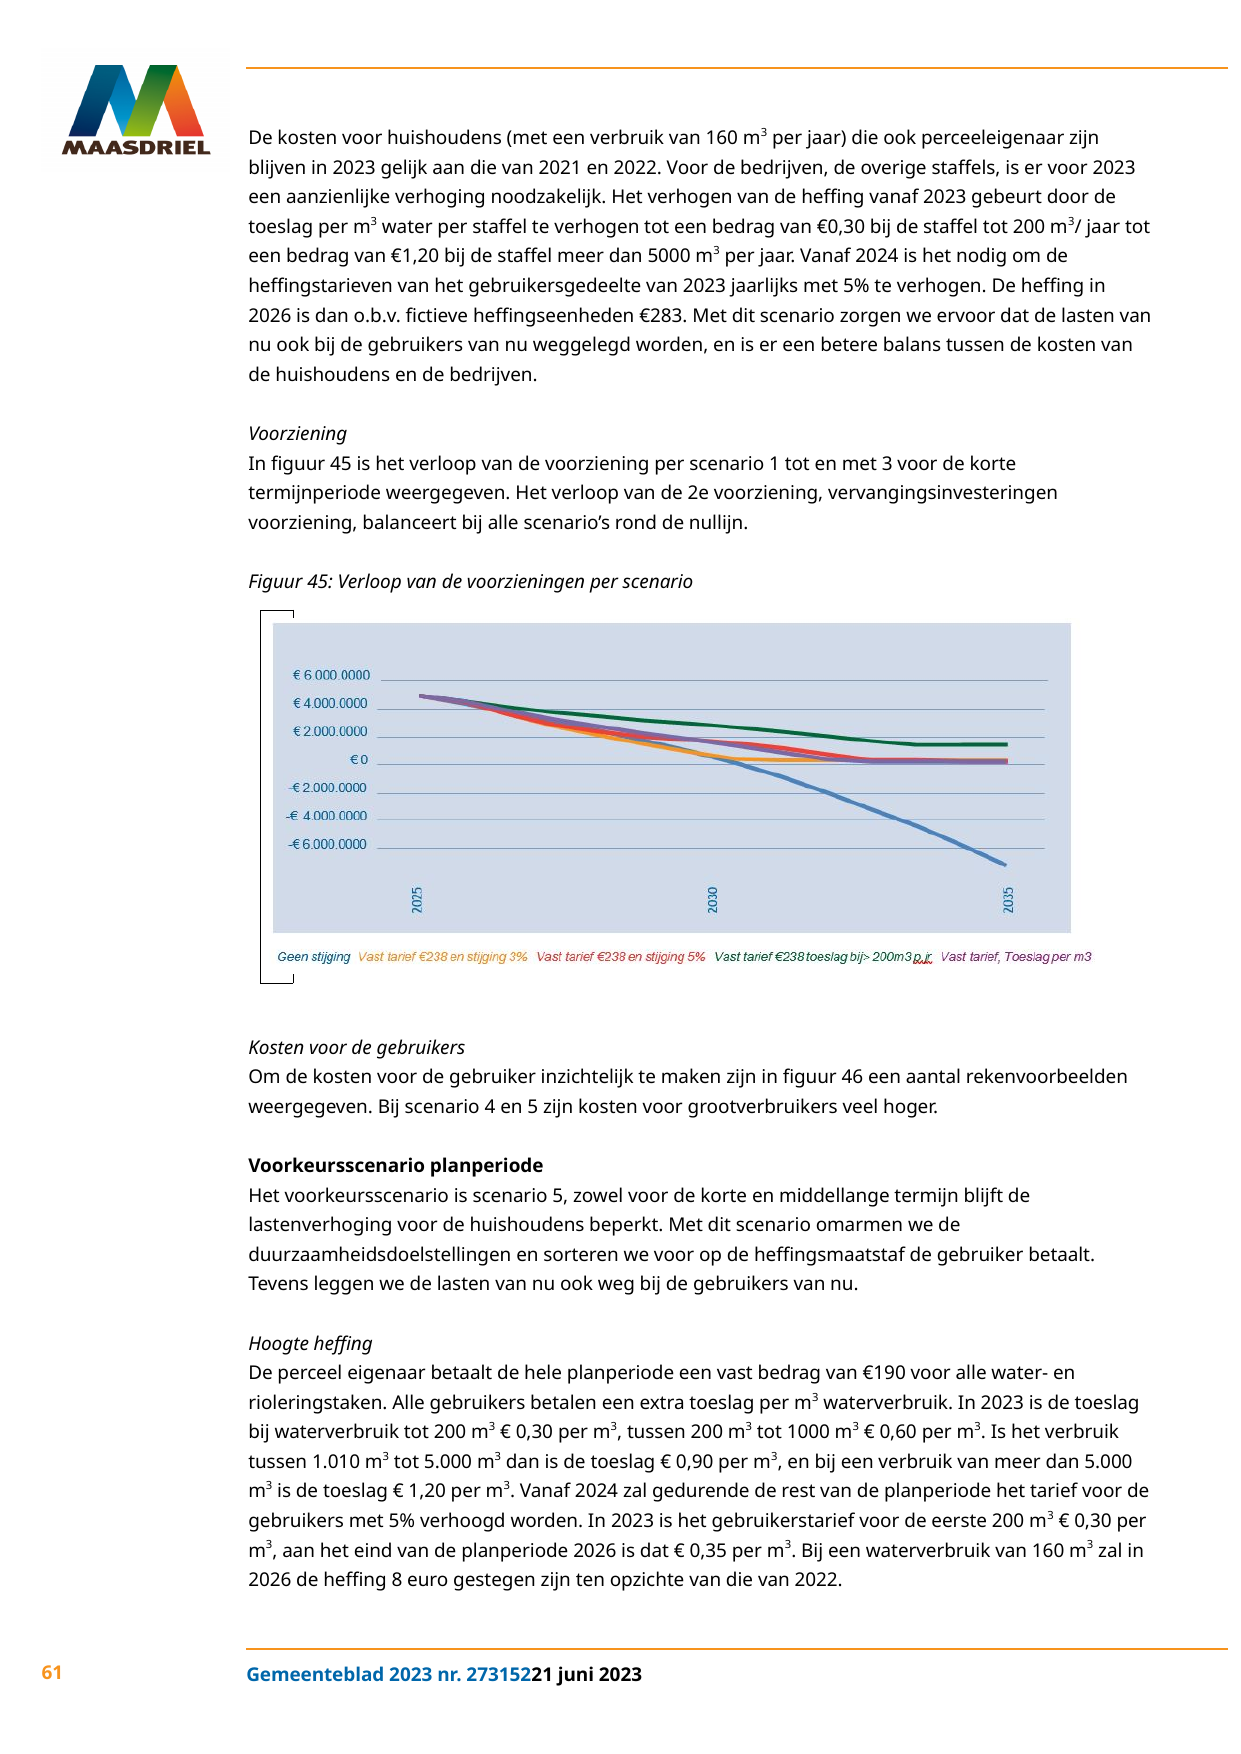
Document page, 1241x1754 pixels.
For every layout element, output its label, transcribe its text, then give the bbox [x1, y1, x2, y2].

picture [41, 47, 231, 172]
text Kosten voor de gebruikers [248, 1034, 1152, 1060]
text In figuur 45 is het verloop van de voorziening per scenario 1 tot en met 3 voor de korte termijnperiode weergegeven. Het verloop van de 2e voorziening, vervangingsinvesteringen voorziening, balanceert bij alle scenario’s rond de nullijn. [248, 450, 1152, 535]
text Hoogte heffing [248, 1330, 1152, 1356]
text De kosten voor huishoudens (met een verbruik van 160 m3 per jaar) die ook perceeleigenaar zijn blijven in 2023 gelijk aan die van 2021 en 2022. Voor de bedrijven, de overige staffels, is er voor 2023 een aanzienlijke verhoging noodzakelijk. Het verhogen van de heffing vanaf 2023 gebeurt door de toeslag per m3 water per staffel te verhogen tot een bedrag van €0,30 bij de staffel tot 200 m3/ jaar tot een bedrag van €1,20 bij de staffel meer dan 5000 m3 per jaar. Vanaf 2024 is het nodig om de heffingstarieven van het gebruikersgedeelte van 2023 jaarlijks met 5% te verhogen. De heffing in 2026 is dan o.b.v. fictieve heffingseenheden €283. Met dit scenario zorgen we ervoor dat de lasten van nu ook bij de gebruikers van nu weggelegd worden, en is er een betere balans tussen de kosten van de huishoudens en de bedrijven. [248, 124, 1152, 387]
text Voorziening [248, 420, 1152, 446]
text Het voorkeursscenario is scenario 5, zowel voor de korte en middellange termijn blijft de lastenverhoging voor de huishoudens beperkt. Met dit scenario omarmen we de duurzaamheidsdoelstellingen en sorteren we voor op de heffingsmaatstaf de gebruiker betaalt. Tevens leggen we de lasten van nu ook weg bij de gebruikers van nu. [248, 1182, 1152, 1296]
picture [268, 618, 1096, 974]
text De perceel eigenaar betaalt de hele planperiode een vast bedrag van €190 voor alle water- en rioleringstaken. Alle gebruikers betalen een extra toeslag per m3 waterverbruik. In 2023 is de toeslag bij waterverbruik tot 200 m3 € 0,30 per m3, tussen 200 m3 tot 1000 m3 € 0,60 per m3. Is het verbruik tussen 1.010 m3 tot 5.000 m3 dan is de toeslag € 0,90 per m3, en bij een verbruik van meer dan 5.000 m3 is de toeslag € 1,20 per m3. Vanaf 2024 zal gedurende de rest van de planperiode het tarief voor de gebruikers met 5% verhoogd worden. In 2023 is het gebruikerstarief voor de eerste 200 m3 € 0,30 per m3, aan het eind van de planperiode 2026 is dat € 0,35 per m3. Bij een waterverbruik van 160 m3 zal in 2026 de heffing 8 euro gestegen zijn ten opzichte van die van 2022. [248, 1359, 1152, 1592]
text Om de kosten voor de gebruiker inzichtelijk te maken zijn in figuur 46 een aantal rekenvoorbeelden weergegeven. Bij scenario 4 en 5 zijn kosten voor grootverbruikers veel hoger. [248, 1063, 1152, 1119]
text Voorkeursscenario planperiode [248, 1152, 1152, 1178]
text Figuur 45: Verloop van de voorzieningen per scenario [248, 568, 1152, 594]
